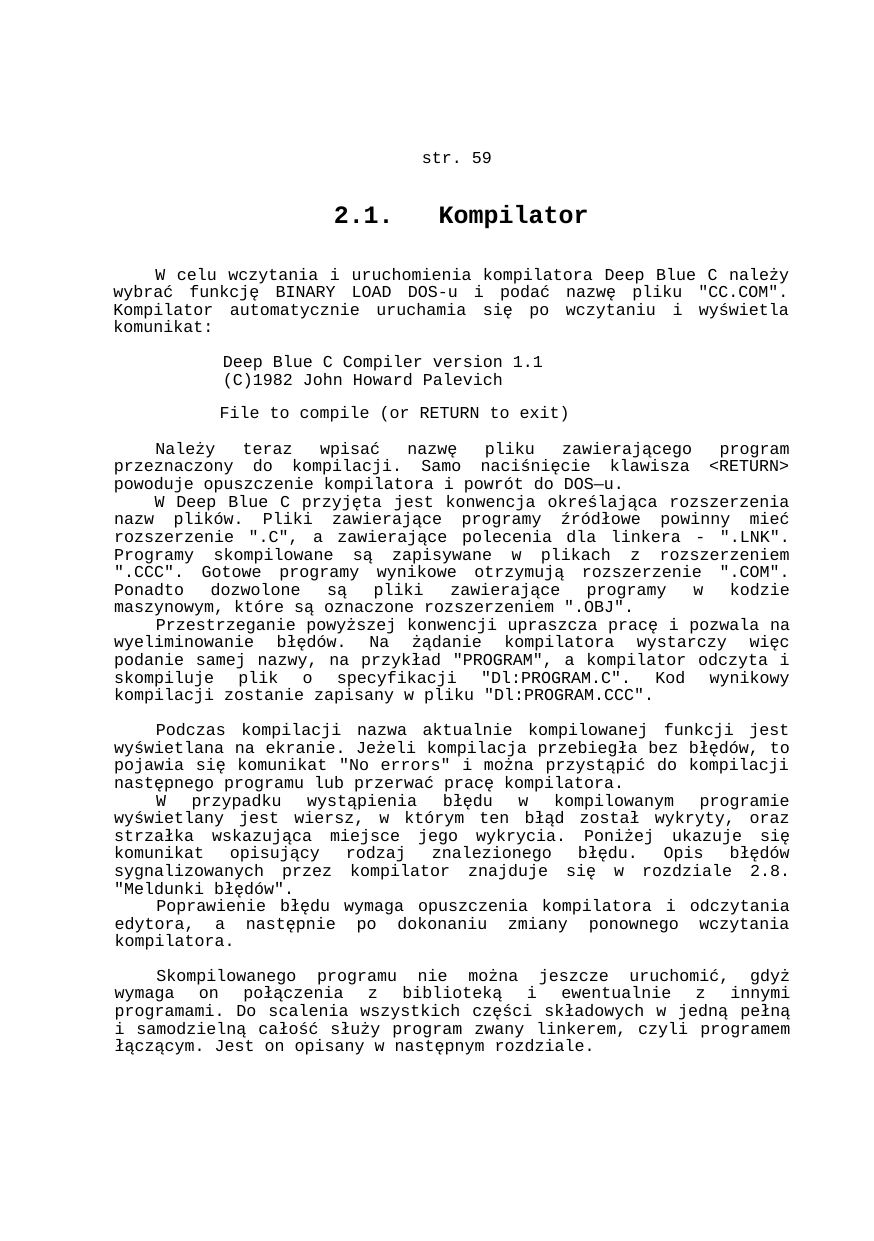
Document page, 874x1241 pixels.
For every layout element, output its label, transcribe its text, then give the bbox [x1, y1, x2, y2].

text W przypadku wystąpienia błędu w kompilowanym programie wyświetlany jest wiersz, w którym ten błąd został wykryty, oraz strzałka wskazująca miejsce jego wykrycia. Poniżej ukazuje się komunikat opisujący rodzaj znalezionego błędu. Opis błędów sygnalizowanych przez kompilator znajduje się w rozdziale 2.8. "Meldunki błędów". [114, 792, 790, 898]
text 2.1. Kompilator [131, 203, 790, 231]
text File to compile (or RETURN to exit) [219, 404, 790, 423]
text W Deep Blue C przyjęta jest konwencja określająca rozszerzenia nazw plików. Pliki zawierające programy źródłowe powinny mieć rozszerzenie ".C", a zawierające polecenia dla linkera - ".LNK". Programy skompilowane są zapisywane w plikach z rozszerzeniem ".CCC". Gotowe programy wynikowe otrzymują rozszerzenie ".COM". Ponadto dozwolone są pliki zawierające programy w kodzie maszynowym, które są oznaczone rozszerzeniem ".OBJ". [114, 493, 790, 616]
text W celu wczytania i uruchomienia kompilatora Deep Blue C należy wybrać funkcję BINARY LOAD DOS-u i podać nazwę pliku "CC.COM". Kompilator automatycznie uruchamia się po wczytaniu i wyświetla komunikat: [113, 266, 789, 336]
text Deep Blue C Compiler version 1.1 (C)1982 John Howard Palevich [223, 353, 580, 389]
text Skompilowanego programu nie można jeszcze uruchomić, gdyż wymaga on połączenia z biblioteką i ewentualnie z innymi programami. Do scalenia wszystkich części składowych w jedną pełną i samodzielną całość służy program zwany linkerem, czyli programem łączącym. Jest on opisany w następnym rozdziale. [114, 967, 790, 1055]
text str. 59 [123, 150, 790, 169]
text Należy teraz wpisać nazwę pliku zawierającego program przeznaczony do kompilacji. Samo naciśnięcie klawisza <RETURN> powoduje opuszczenie kompilatora i powrót do DOS—u. [113, 440, 789, 493]
text Przestrzeganie powyższej konwencji upraszcza pracę i pozwala na wyeliminowanie błędów. Na żądanie kompilatora wystarczy więc podanie samej nazwy, na przykład "PROGRAM", a kompilator odczyta i skompiluje plik o specyfikacji "Dl:PROGRAM.C". Kod wynikowy kompilacji zostanie zapisany w pliku "Dl:PROGRAM.CCC". [114, 616, 790, 704]
text Podczas kompilacji nazwa aktualnie kompilowanej funkcji jest wyświetlana na ekranie. Jeżeli kompilacja przebiegła bez błędów, to pojawia się komunikat "No errors" i można przystąpić do kompilacji następnego programu lub przerwać pracę kompilatora. [114, 722, 789, 792]
text Poprawienie błędu wymaga opuszczenia kompilatora i odczytania edytora, a następnie po dokonaniu zmiany ponownego wczytania kompilatora. [114, 898, 790, 950]
